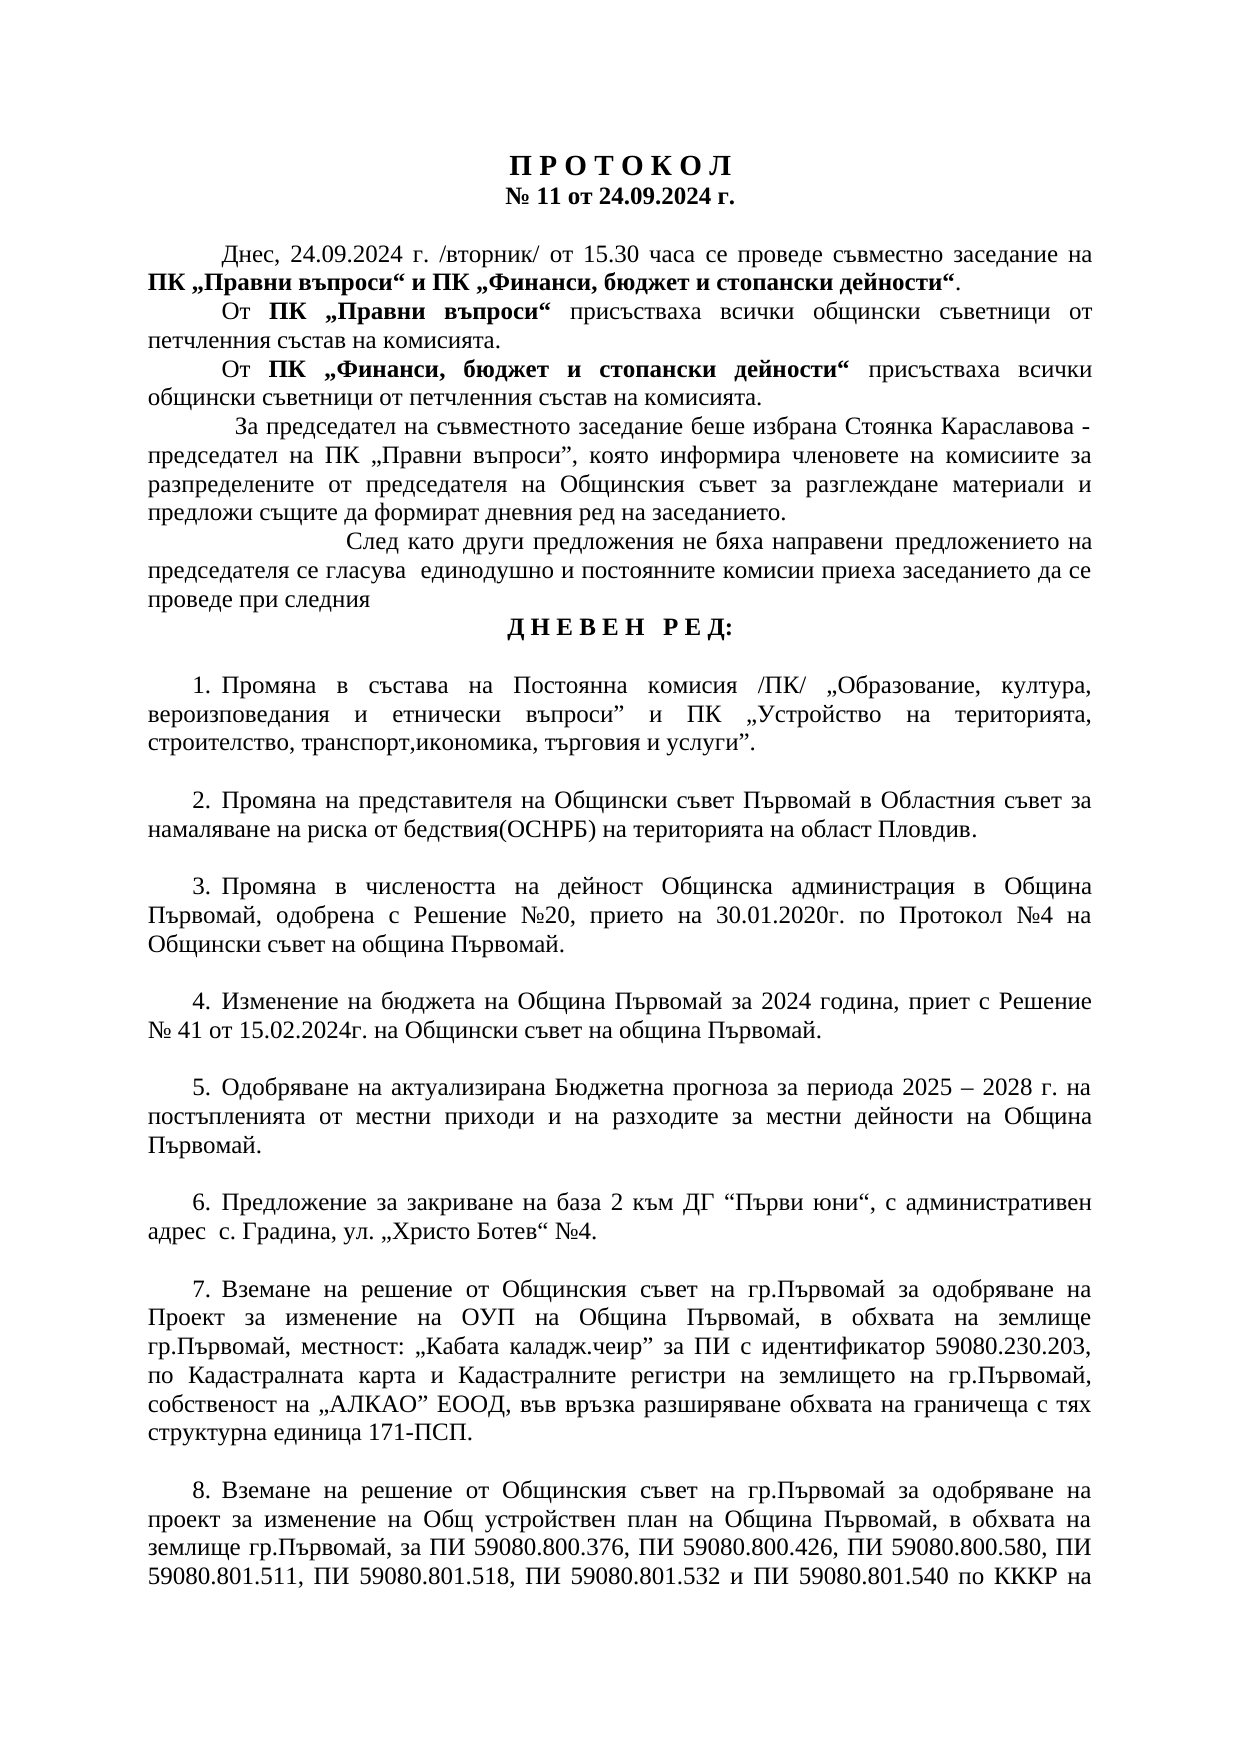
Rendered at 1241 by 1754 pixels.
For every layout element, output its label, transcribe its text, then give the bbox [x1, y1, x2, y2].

list Вземане на решение от Общинския съвет на гр.Първомай за одобряване на проект за изменение на Общ устройствен план на Община Първомай, в обхвата на землище гр.Първомай, за ПИ 59080.800.376, ПИ 59080.800.426, ПИ 59080.800.580, ПИ 59080.801.511, ПИ 59080.801.518, ПИ 59080.801.532 и ПИ 59080.801.540 по КККР на [148, 1475, 1093, 1590]
text № 11 от 24.09.2024 г. [148, 181, 1093, 210]
list Промяна на представителя на Общински съвет Първомай в Областния съвет за намаляване на риска от бедствия(ОСНРБ) на територията на област Пловдив. [148, 785, 1093, 842]
text От ПК „Правни въпроси“ присъстваха всички общински съветници от петчленния състав на комисията. [148, 296, 1093, 354]
text Днес, 24.09.2024 г. /вторник/ от 15.30 часа се проведе съвместно заседание на ПК „Правни въпроси“ и ПК „Финанси, бюджет и стопански дейности“. [148, 239, 1093, 296]
list Предложение за закриване на база 2 към ДГ “Първи юни“, с административен адрес с. Градина, ул. „Христо Ботев“ №4. [148, 1187, 1093, 1245]
text П Р О Т О К О Л [148, 148, 1093, 181]
list Вземане на решение от Общинския съвет на гр.Първомай за одобряване на Проект за изменение на ОУП на Община Първомай, в обхвата на землище гр.Първомай, местност: „Кабата каладж.чеир” за ПИ с идентификатор 59080.230.203, по Кадастралната карта и Кадастралните регистри на землището на гр.Първомай, собственост на „АЛКАО” ЕООД, във връзка разширяване обхвата на граничеща с тях структурна единица 171-ПСП. [148, 1274, 1093, 1446]
list Промяна в състава на Постоянна комисия /ПК/ „Образование, култура, вероизповедания и етнически въпроси” и ПК „Устройство на територията, строителство, транспорт,икономика, търговия и услуги”. [148, 670, 1093, 756]
text След като други предложения не бяха направени предложението на председателя се гласува единодушно и постоянните комисии приеха заседанието да се проведе при следния [148, 526, 1093, 612]
list Изменение на бюджета на Община Първомай за 2024 година, приет с Решение № 41 от 15.02.2024г. на Общински съвет на община Първомай. [148, 986, 1093, 1044]
text Д Н Е В Е Н Р Е Д: [148, 612, 1093, 641]
text От ПК „Финанси, бюджет и стопански дейности“ присъстваха всички общински съветници от петчленния състав на комисията. [148, 354, 1093, 411]
list Одобряване на актуализирана Бюджетна прогноза за периода 2025 – 2028 г. на постъпленията от местни приходи и на разходите за местни дейности на Община Първомай. [148, 1072, 1093, 1159]
text За председател на съвместното заседание беше избрана Стоянка Караславова - председател на ПК „Правни въпроси”, която информира членовете на комисиите за разпределените от председателя на Общинския съвет за разглеждане материали и предложи същите да формират дневния ред на заседанието. [148, 411, 1093, 526]
list Промяна в числеността на дейност Общинска администрация в Община Първомай, одобрена с Решение №20, прието на 30.01.2020г. по Протокол №4 на Общински съвет на община Първомай. [148, 871, 1093, 957]
